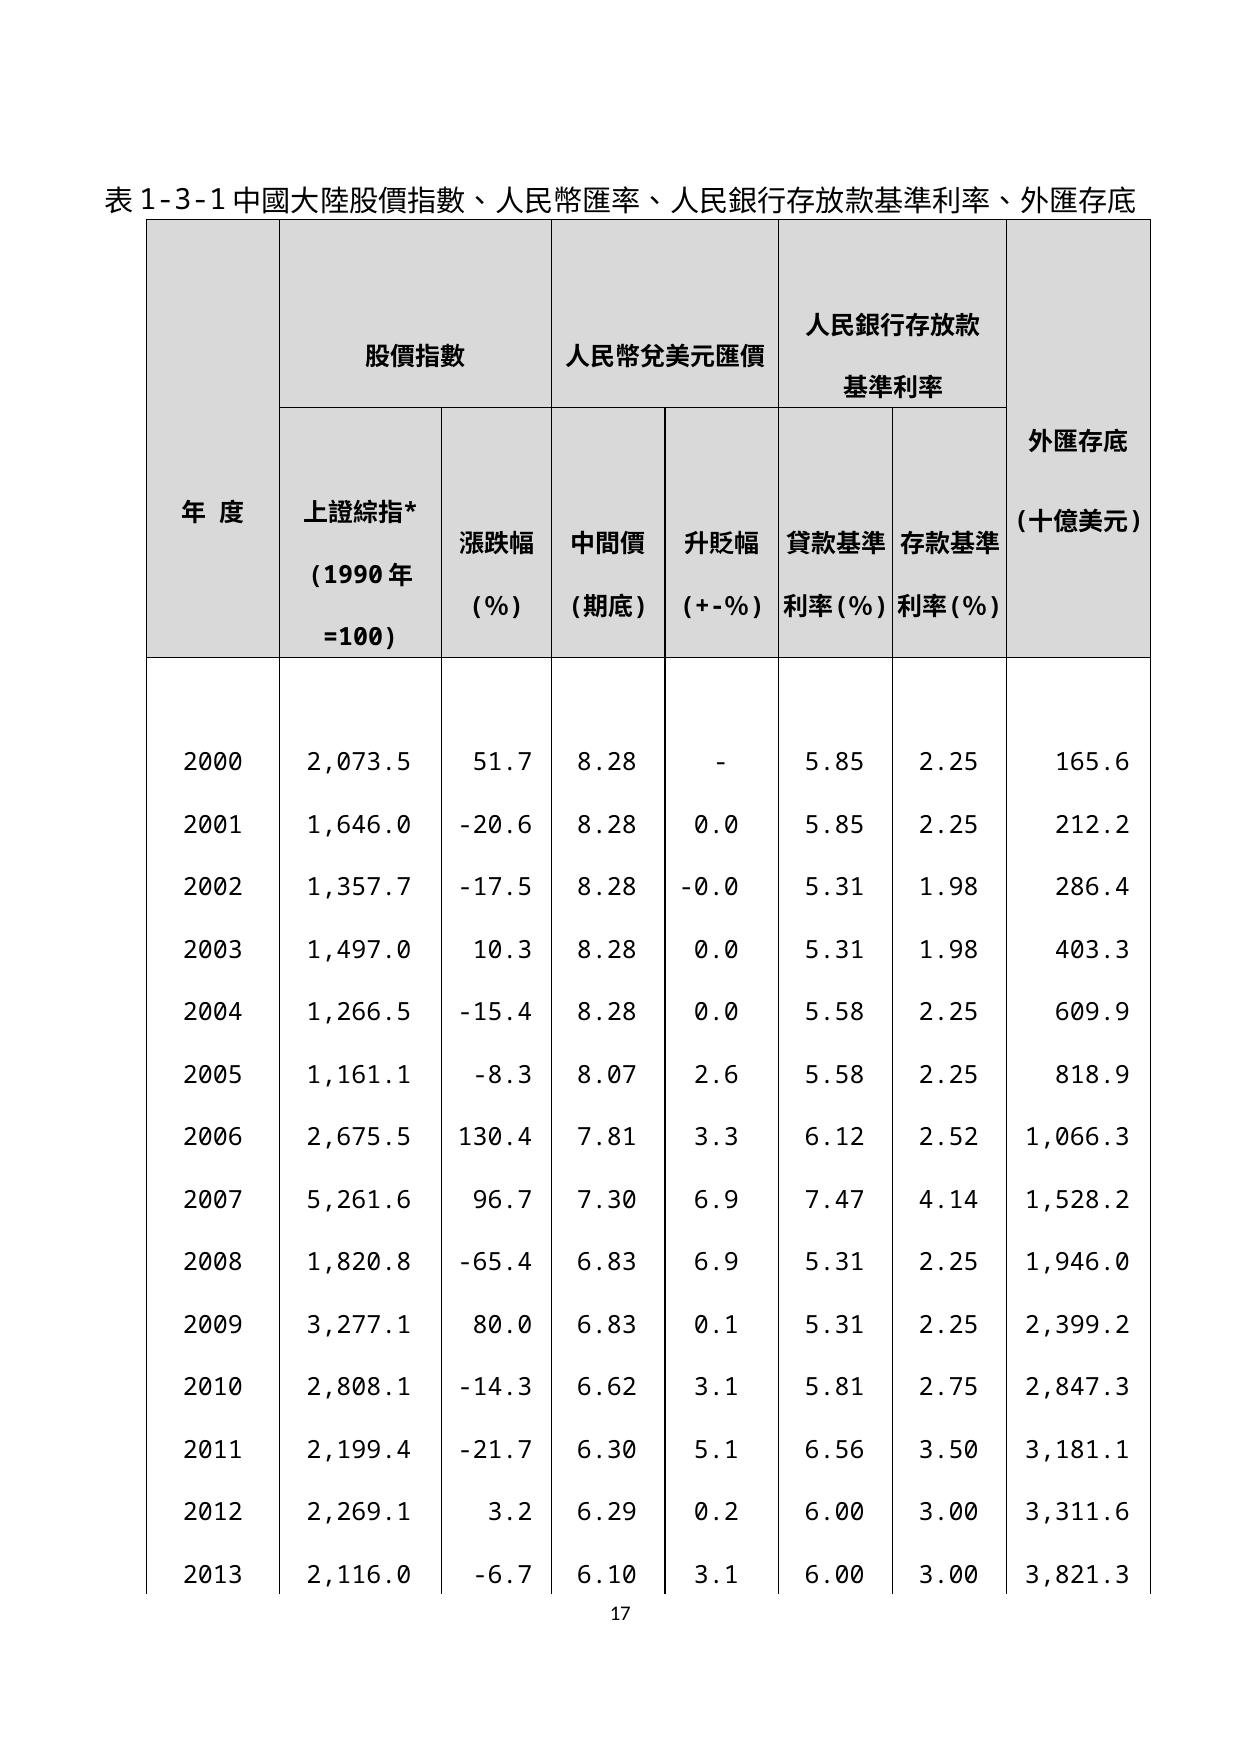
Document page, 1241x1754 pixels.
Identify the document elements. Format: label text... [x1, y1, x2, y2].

table_cell 818.9 [1007, 1032, 1150, 1094]
table_cell 10.3 [442, 907, 551, 969]
table_cell 5.31 [779, 907, 892, 969]
table_cell 2011 [147, 1407, 279, 1469]
table_cell 6.9 [666, 1157, 778, 1219]
table_cell 2,847.3 [1007, 1344, 1150, 1407]
table_cell 5.1 [666, 1407, 778, 1469]
table_cell 5.85 [779, 782, 892, 844]
table_cell 6.10 [552, 1532, 664, 1594]
table_cell -20.6 [442, 782, 551, 844]
table_cell 3.1 [666, 1344, 778, 1407]
table_cell 3.3 [666, 1094, 778, 1157]
table_cell -0.0 [666, 844, 778, 907]
table_header 外匯存底 (十億美元) [1007, 220, 1150, 657]
table_cell 6.83 [552, 1282, 664, 1344]
table_cell 1,266.5 [280, 969, 441, 1032]
table_cell 2.75 [893, 1344, 1006, 1407]
table_cell 96.7 [442, 1157, 551, 1219]
table_cell 2.25 [893, 1219, 1006, 1282]
table_cell 5.85 [779, 658, 892, 782]
table_cell 5.58 [779, 969, 892, 1032]
table_cell 2.25 [893, 1032, 1006, 1094]
table_cell 上證綜指* (1990年=100) [280, 408, 441, 657]
table_cell 3,311.6 [1007, 1469, 1150, 1532]
table_cell 2003 [147, 907, 279, 969]
table_cell 1,497.0 [280, 907, 441, 969]
table_cell 2013 [147, 1532, 279, 1594]
table_cell -6.7 [442, 1532, 551, 1594]
table_cell 2006 [147, 1094, 279, 1157]
table_cell 3.00 [893, 1469, 1006, 1532]
table_cell 6.00 [779, 1532, 892, 1594]
table_cell 漲跌幅 (％) [442, 408, 551, 657]
table_cell 升貶幅 (+-％) [666, 408, 778, 657]
table_cell 5.31 [779, 1219, 892, 1282]
table_cell 7.47 [779, 1157, 892, 1219]
table_cell 6.12 [779, 1094, 892, 1157]
table_cell 609.9 [1007, 969, 1150, 1032]
table_cell 8.07 [552, 1032, 664, 1094]
table_cell 2,675.5 [280, 1094, 441, 1157]
table_cell 2010 [147, 1344, 279, 1407]
table_cell 0.2 [666, 1469, 778, 1532]
table_cell 6.62 [552, 1344, 664, 1407]
table_cell 1,528.2 [1007, 1157, 1150, 1219]
table_cell 0.0 [666, 969, 778, 1032]
table_cell 3.1 [666, 1532, 778, 1594]
table_cell 7.81 [552, 1094, 664, 1157]
table_cell 1,646.0 [280, 782, 441, 844]
table_cell 1,820.8 [280, 1219, 441, 1282]
table_cell 中間價 (期底) [552, 408, 664, 657]
table_cell 6.29 [552, 1469, 664, 1532]
table_cell 8.28 [552, 658, 664, 782]
table_cell 212.2 [1007, 782, 1150, 844]
table_cell 5.58 [779, 1032, 892, 1094]
table_cell 165.6 [1007, 658, 1150, 782]
table_cell -17.5 [442, 844, 551, 907]
table_cell 貸款基準利率(％) [779, 408, 892, 657]
table_cell 4.14 [893, 1157, 1006, 1219]
table_cell 1,066.3 [1007, 1094, 1150, 1157]
table_cell 403.3 [1007, 907, 1150, 969]
table_cell 存款基準利率(％) [893, 408, 1006, 657]
table_cell 2,199.4 [280, 1407, 441, 1469]
table_header 人民幣兌美元匯價 [552, 220, 778, 407]
table_cell 6.56 [779, 1407, 892, 1469]
table_cell 0.0 [666, 907, 778, 969]
table_cell 5.31 [779, 844, 892, 907]
table_cell 2007 [147, 1157, 279, 1219]
table_cell 51.7 [442, 658, 551, 782]
table_cell -15.4 [442, 969, 551, 1032]
table_cell 3.00 [893, 1532, 1006, 1594]
table_cell 2005 [147, 1032, 279, 1094]
table_header 年 度 [147, 220, 279, 657]
table_cell 2002 [147, 844, 279, 907]
table_cell 0.1 [666, 1282, 778, 1344]
table_cell 2004 [147, 969, 279, 1032]
table_cell 3,277.1 [280, 1282, 441, 1344]
table_cell 3,181.1 [1007, 1407, 1150, 1469]
table_cell 2000 [147, 658, 279, 782]
table_cell 8.28 [552, 907, 664, 969]
table_header 股價指數 [280, 220, 551, 407]
table_cell -14.3 [442, 1344, 551, 1407]
table_cell 5.81 [779, 1344, 892, 1407]
table_cell 2,808.1 [280, 1344, 441, 1407]
table_cell 5.31 [779, 1282, 892, 1344]
table_cell 2.25 [893, 969, 1006, 1032]
table_cell 1.98 [893, 844, 1006, 907]
table_cell 8.28 [552, 782, 664, 844]
table_cell 2.6 [666, 1032, 778, 1094]
table_cell 7.30 [552, 1157, 664, 1219]
table_header 人民銀行存放款 基準利率 [779, 220, 1006, 407]
table_cell 2.25 [893, 658, 1006, 782]
table_cell 2008 [147, 1219, 279, 1282]
table_cell 2,116.0 [280, 1532, 441, 1594]
table_cell 6.9 [666, 1219, 778, 1282]
table_cell 3,821.3 [1007, 1532, 1150, 1594]
table_cell 6.30 [552, 1407, 664, 1469]
table_cell 2.52 [893, 1094, 1006, 1157]
table_cell - [666, 658, 778, 782]
table_cell 2,073.5 [280, 658, 441, 782]
table_cell 3.50 [893, 1407, 1006, 1469]
table_cell 1,946.0 [1007, 1219, 1150, 1282]
table_cell 130.4 [442, 1094, 551, 1157]
table_cell 2012 [147, 1469, 279, 1532]
table_cell 2,269.1 [280, 1469, 441, 1532]
table_cell -65.4 [442, 1219, 551, 1282]
table_cell -8.3 [442, 1032, 551, 1094]
table_cell 8.28 [552, 844, 664, 907]
table_cell 80.0 [442, 1282, 551, 1344]
table_cell 1.98 [893, 907, 1006, 969]
table_cell 1,357.7 [280, 844, 441, 907]
table_cell 6.00 [779, 1469, 892, 1532]
table_cell 2,399.2 [1007, 1282, 1150, 1344]
table_cell 5,261.6 [280, 1157, 441, 1219]
text 表1-3-1中國大陸股價指數、人民幣匯率、人民銀行存放款基準利率、外匯存底 [62, 157, 1178, 219]
table_cell 8.28 [552, 969, 664, 1032]
table_cell 286.4 [1007, 844, 1150, 907]
table_cell 6.83 [552, 1219, 664, 1282]
table_cell 2.25 [893, 782, 1006, 844]
table_cell 3.2 [442, 1469, 551, 1532]
table_cell 2009 [147, 1282, 279, 1344]
table_cell 2001 [147, 782, 279, 844]
table_cell 0.0 [666, 782, 778, 844]
table_cell -21.7 [442, 1407, 551, 1469]
table_cell 2.25 [893, 1282, 1006, 1344]
table_cell 1,161.1 [280, 1032, 441, 1094]
